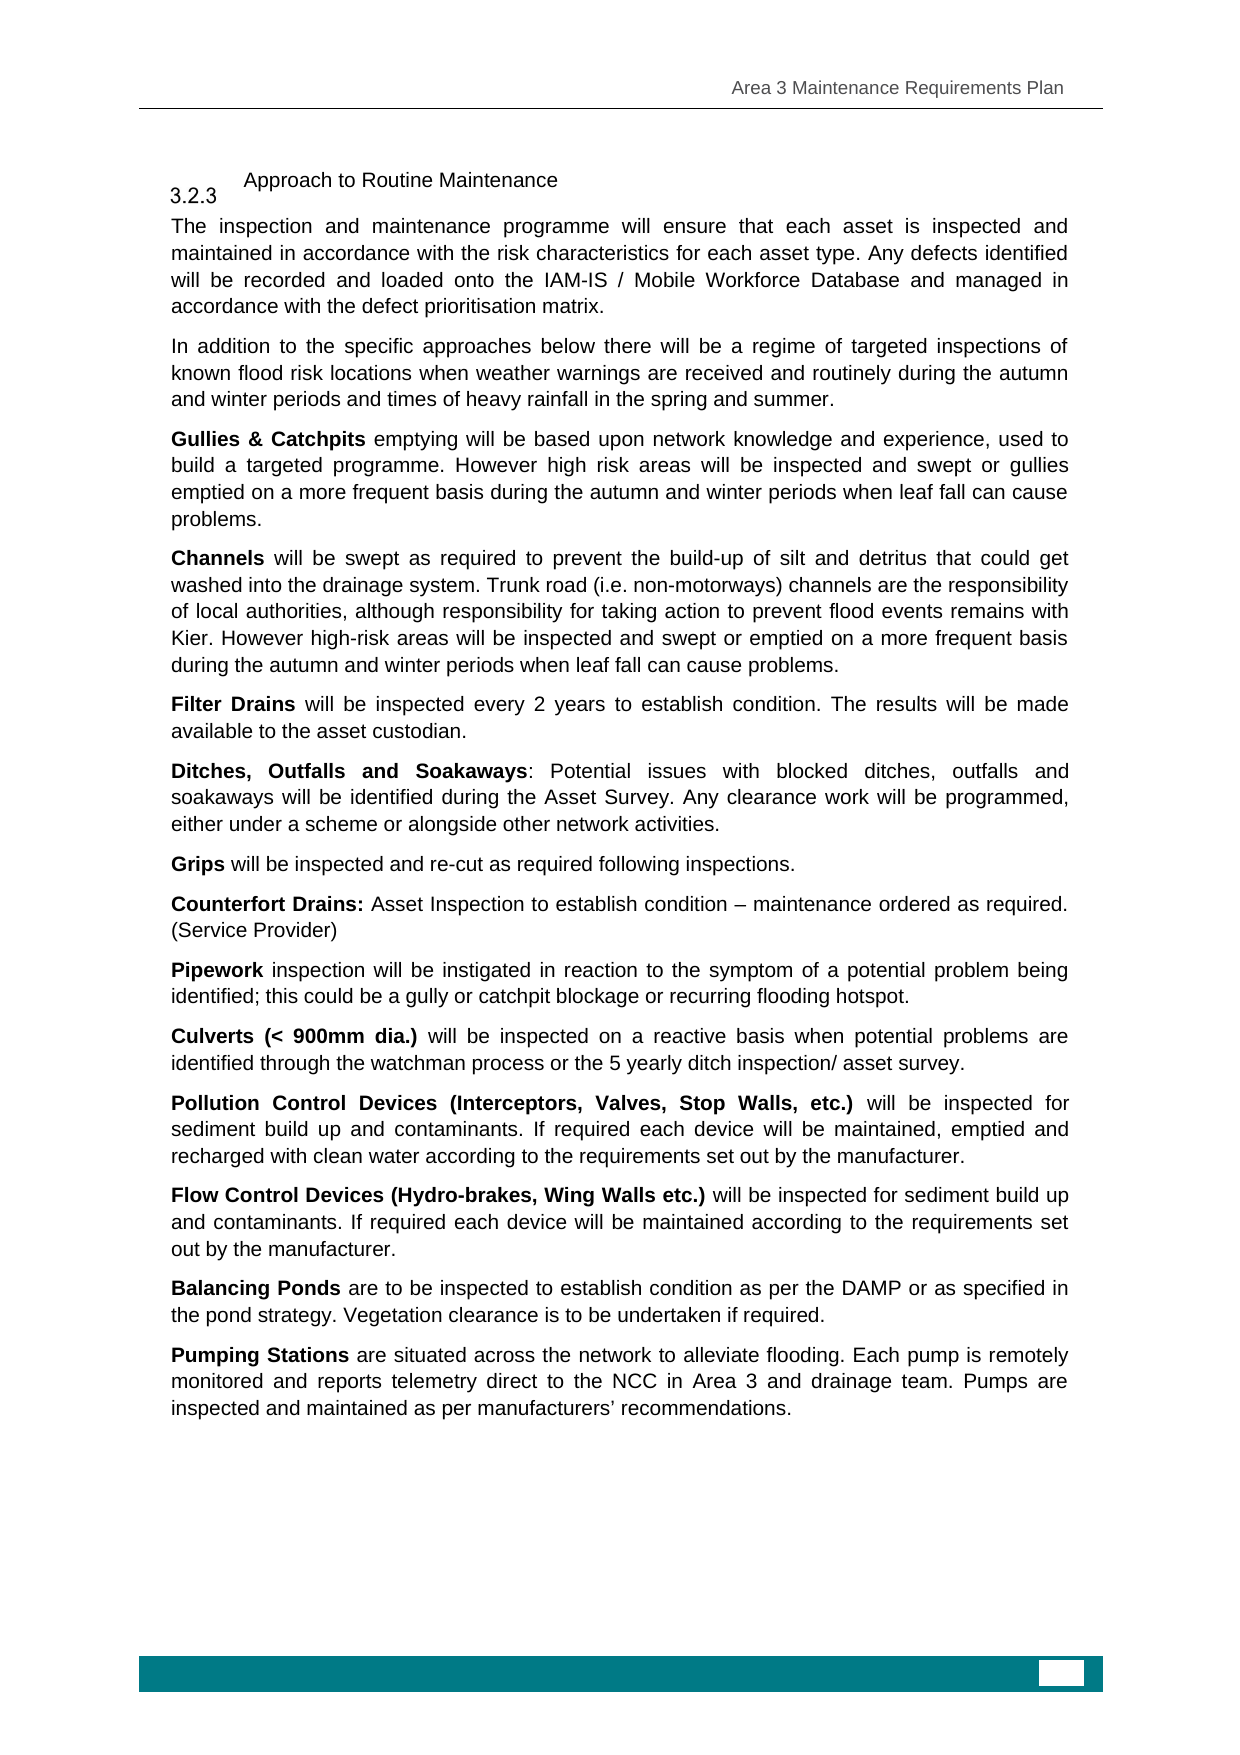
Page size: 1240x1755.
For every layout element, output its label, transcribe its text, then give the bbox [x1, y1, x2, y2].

text Balancing Ponds are to be inspected to establish condition as per the DAMP or as specified in the pond strategy. Vegetation clearance is to be undertaken if required. [171, 1276, 1070, 1327]
text Filter Drains will be inspected every 2 years to establish condition. The results will be made available to the asset custodian. [171, 692, 1070, 743]
text Pollution Control Devices (Interceptors, Valves, Stop Walls, etc.) will be inspected for sediment build up and contaminants. If required each device will be maintained, emptied and recharged with clean water according to the requirements set out by the manufacturer. [171, 1090, 1070, 1167]
text Pumping Stations are situated across the network to alleviate flooding. Each pump is remotely monitored and reports telemetry direct to the NCC in Area 3 and drainage team. Pumps are inspected and maintained as per manufacturers’ recommendations. [171, 1343, 1070, 1420]
text Channels will be swept as required to prevent the build-up of silt and detritus that could get washed into the drainage system. Trunk road (i.e. non-motorways) channels are the responsibility of local authorities, although responsibility for taking action to prevent flood events remains with Kier. However high-risk areas will be inspected and swept or emptied on a more frequent basis during the autumn and winter periods when leaf fall can cause problems. [171, 546, 1070, 676]
text Gullies & Catchpits emptying will be based upon network knowledge and experience, used to build a targeted programme. However high risk areas will be inspected and swept or gullies emptied on a more frequent basis during the autumn and winter periods when leaf fall can cause problems. [171, 427, 1070, 530]
text Approach to Routine Maintenance [170, 167, 1119, 204]
text The inspection and maintenance programme will ensure that each asset is inspected and maintained in accordance with the risk characteristics for each asset type. Any defects identified will be recorded and loaded onto the IAM-IS / Mobile Workforce Database and managed in accordance with the defect prioritisation matrix. [171, 214, 1070, 318]
text In addition to the specific approaches below there will be a regime of targeted inspections of known flood risk locations when weather warnings are received and routinely during the autumn and winter periods and times of heavy rainfall in the spring and summer. [171, 334, 1070, 411]
text Ditches, Outfalls and Soakaways: Potential issues with blocked ditches, outfalls and soakaways will be identified during the Asset Survey. Any clearance work will be programmed, either under a scheme or alongside other network activities. [171, 759, 1070, 836]
text Culverts (< 900mm dia.) will be inspected on a reactive basis when potential problems are identified through the watchman process or the 5 yearly ditch inspection/ asset survey. [171, 1024, 1070, 1074]
text Counterfort Drains: Asset Inspection to establish condition – maintenance ordered as required. (Service Provider) [171, 891, 1070, 942]
text Pipework inspection will be instigated in reaction to the symptom of a potential problem being identified; this could be a gully or catchpit blockage or recurring flooding hotspot. [171, 958, 1070, 1008]
text Grips will be inspected and re-cut as required following inspections. [171, 852, 1070, 876]
text Flow Control Devices (Hydro-brakes, Wing Walls etc.) will be inspected for sediment build up and contaminants. If required each device will be maintained according to the requirements set out by the manufacturer. [171, 1183, 1070, 1260]
